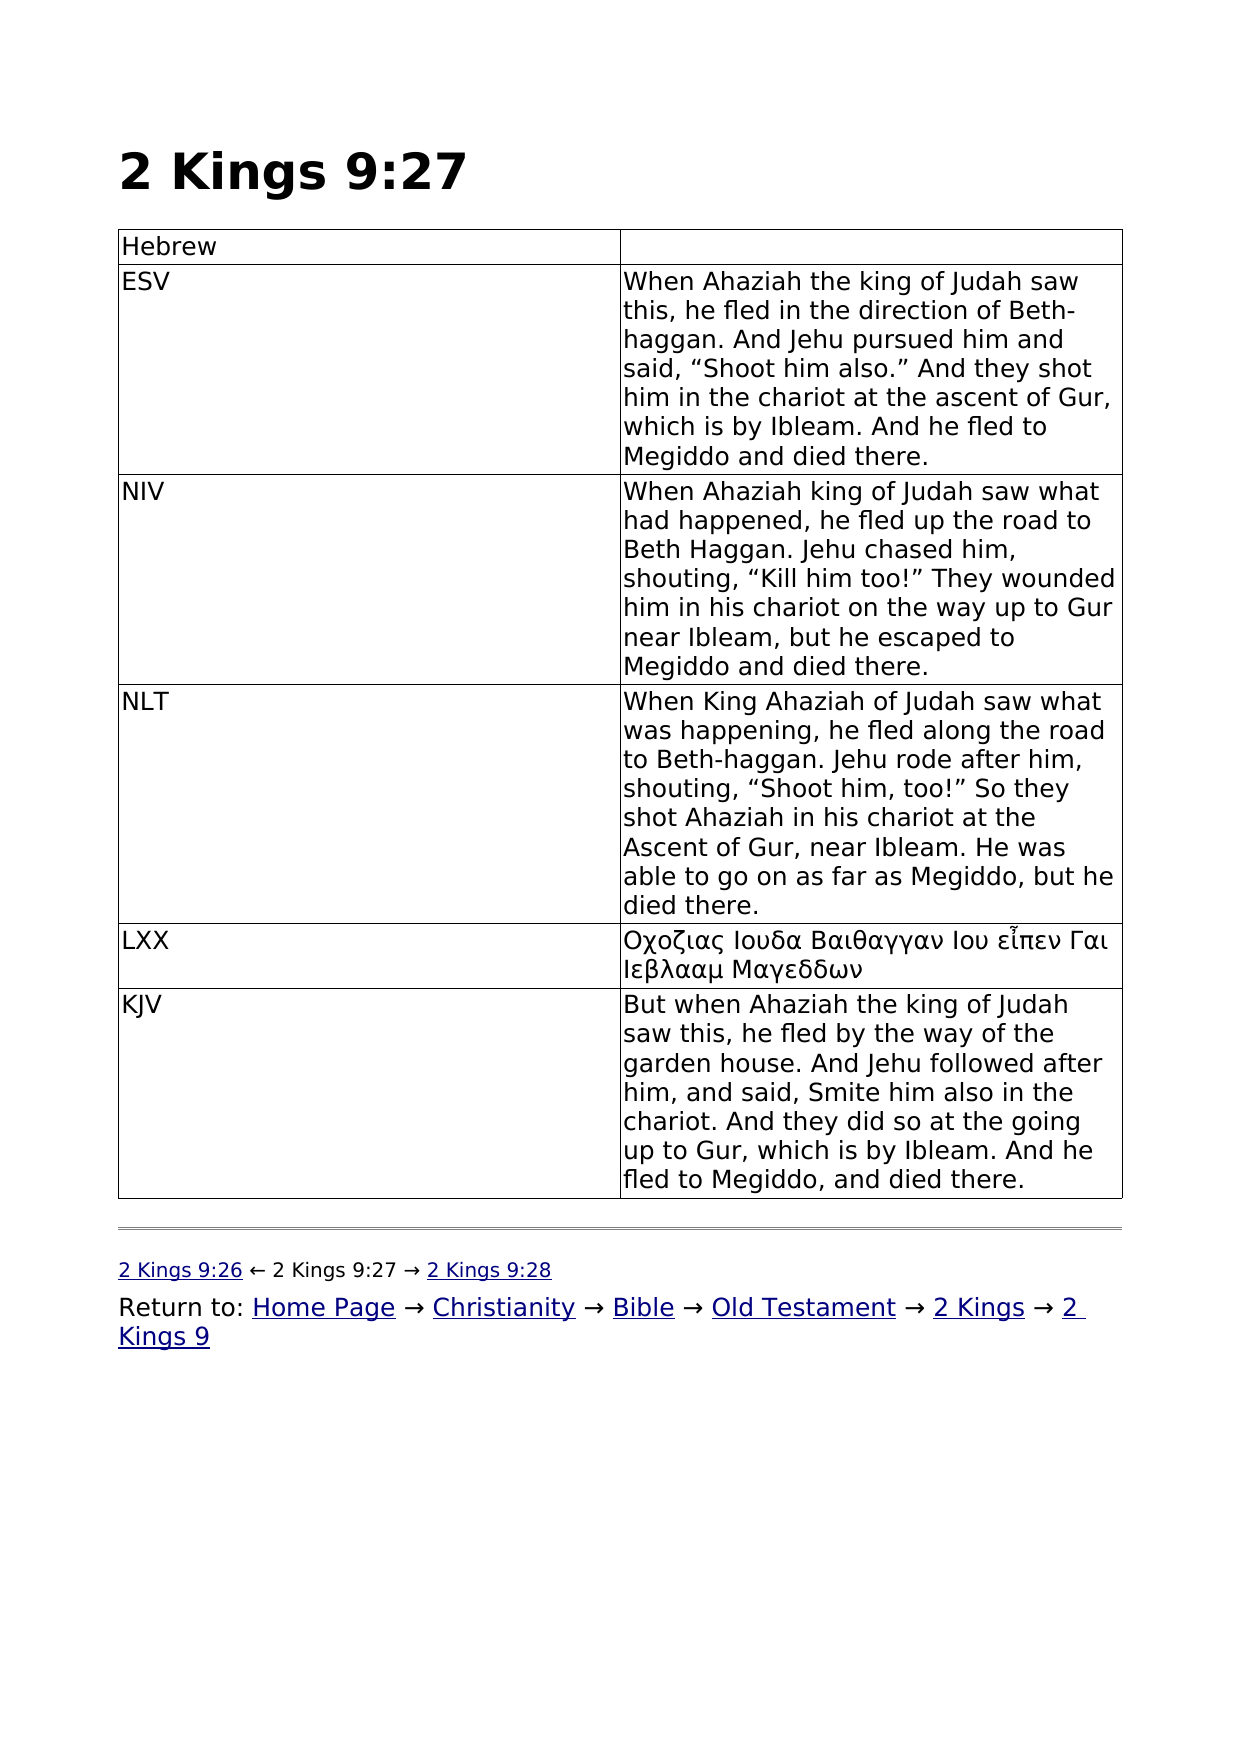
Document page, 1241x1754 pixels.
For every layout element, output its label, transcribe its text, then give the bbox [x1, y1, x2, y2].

table_cell When King Ahaziah of Judah saw what was happening, he fled along the road to Beth-haggan. Jehu rode after him, shouting, “Shoot him, too!” So they shot Ahaziah in his chariot at the Ascent of Gur, near Ibleam. He was able to go on as far as Megiddo, but he died there. [621, 685, 1122, 923]
table_cell KJV [119, 989, 620, 1198]
table_cell ESV [119, 265, 620, 474]
table_header Hebrew [119, 230, 620, 264]
table_cell LXX [119, 924, 620, 987]
subtitle 2 Kings 9:27 [118, 143, 1122, 201]
text Return to: Home Page → Christianity → Bible → Old Testament → 2 Kings → 2 Kings 9 [118, 1293, 1122, 1351]
table_cell When Ahaziah king of Judah saw what had happened, he fled up the road to Beth Haggan. Jehu chased him, shouting, “Kill him too!” They wounded him in his chariot on the way up to Gur near Ibleam, but he escaped to Megiddo and died there. [621, 475, 1122, 684]
table_cell When Ahaziah the king of Judah saw this, he fled in the direction of Beth-haggan. And Jehu pursued him and said, “Shoot him also.” And they shot him in the chariot at the ascent of Gur, which is by Ibleam. And he fled to Megiddo and died there. [621, 265, 1122, 474]
table_cell Οχοζιας Ιουδα Βαιθαγγαν Ιου εἶπεν Γαι Ιεβλααμ Μαγεδδων [621, 924, 1122, 987]
table_header [621, 230, 1122, 264]
table_cell NIV [119, 475, 620, 684]
table_cell NLT [119, 685, 620, 923]
text 2 Kings 9:26 ← 2 Kings 9:27 → 2 Kings 9:28 [118, 1259, 1122, 1293]
table_cell But when Ahaziah the king of Judah saw this, he fled by the way of the garden house. And Jehu followed after him, and said, Smite him also in the chariot. And they did so at the going up to Gur, which is by Ibleam. And he fled to Megiddo, and died there. [621, 989, 1122, 1198]
